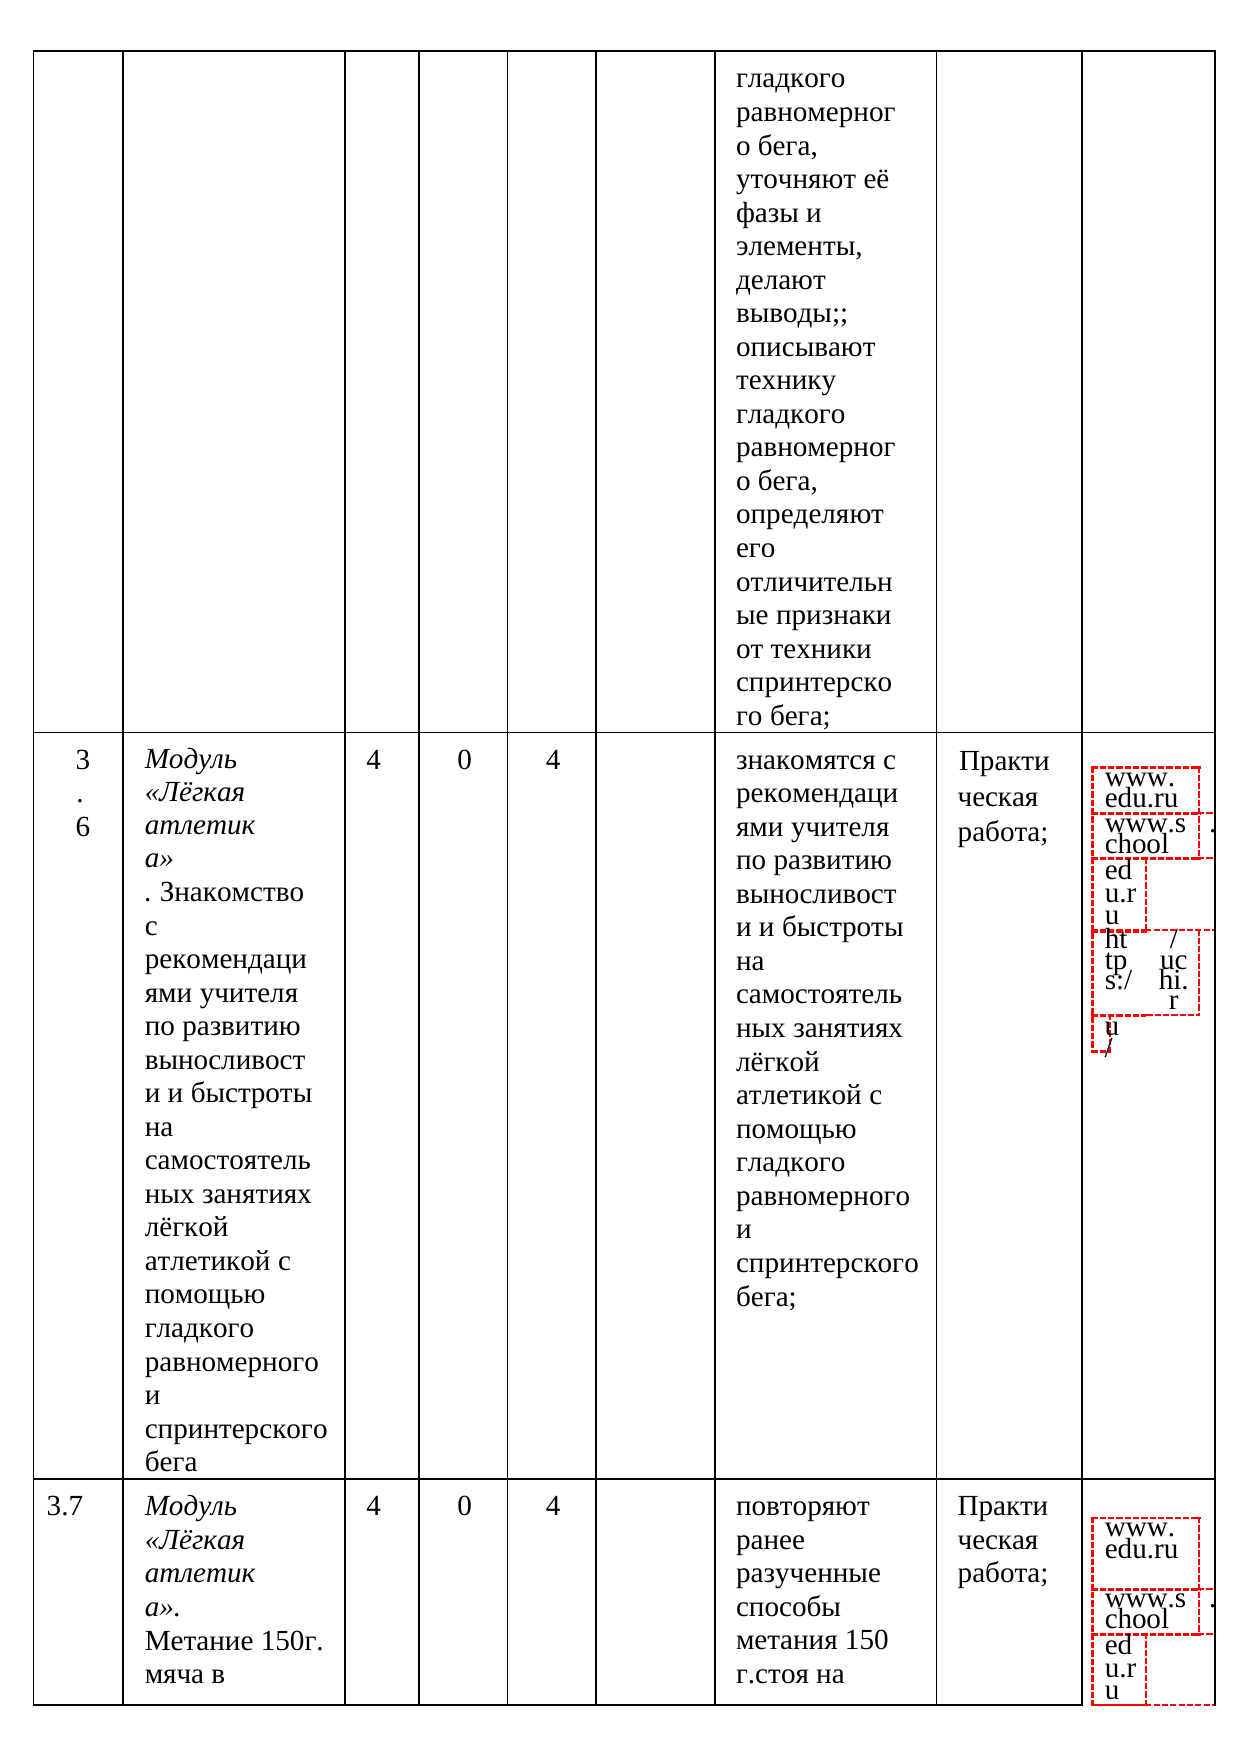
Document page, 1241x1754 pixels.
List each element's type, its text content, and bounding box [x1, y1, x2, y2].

table_cell [1110, 1014, 1199, 1050]
table_cell u/ [1093, 1014, 1110, 1050]
table_cell [597, 733, 714, 1478]
table_cell /uchi.r [1146, 929, 1199, 1014]
table_cell 0 [420, 733, 507, 1478]
table_cell edu.ru [1093, 857, 1146, 929]
table_cell [1083, 1050, 1214, 1478]
table_header [508, 52, 595, 731]
table_cell [1199, 1517, 1214, 1588]
table_cell 4 [346, 733, 418, 1478]
table_cell . [1199, 1588, 1214, 1633]
table_cell [1199, 1014, 1214, 1050]
table_cell 4 [508, 1480, 595, 1704]
table_cell https:/ [1093, 929, 1146, 1014]
table_cell Практическая работа; [937, 1480, 1081, 1704]
table_cell www.edu.ru [1093, 1517, 1199, 1588]
table_cell www.edu.ru [1093, 766, 1199, 812]
table_cell www.school [1093, 1588, 1199, 1633]
table_cell [1199, 929, 1214, 1014]
table_header [1083, 52, 1214, 731]
table_header [597, 52, 714, 731]
table_cell [1146, 857, 1214, 929]
table_cell 3.7 [34, 1480, 122, 1704]
table_cell [1146, 1633, 1214, 1704]
table_cell [1083, 766, 1092, 1050]
table_cell edu.ru [1093, 1633, 1146, 1704]
table_header [124, 52, 344, 731]
table_cell повторяют ранее разученные способы метания 150 г.стоя на [716, 1480, 936, 1704]
table_header техники гладкого равномерного бега, уточняют её фазы и элементы, делают выводы;; описывают технику гладкого равномерного бега, определяют его отличительные признаки от техники спринтерского бега; [716, 52, 936, 731]
table_cell 4 [346, 1480, 418, 1704]
table_header [420, 52, 507, 731]
table_cell [1083, 1517, 1092, 1704]
table_cell www.school [1093, 812, 1199, 857]
table_header [346, 52, 418, 731]
table_cell 4 [508, 733, 595, 1478]
table_cell . [1199, 812, 1214, 857]
table_cell [1199, 766, 1214, 812]
table_cell 0 [420, 1480, 507, 1704]
table_cell [1083, 1480, 1214, 1517]
table_cell Модуль «Лёгкая атлетика». Метание 150г. мяча в [124, 1480, 344, 1704]
table_cell 3.6 [34, 733, 122, 1478]
table_header [937, 52, 1081, 731]
table_cell Практическая работа; [937, 733, 1081, 1478]
table_cell знакомятся с рекомендациями учителя по развитию выносливости и быстроты на самостоятельных занятиях лёгкой атлетикой с помощью гладкого равномерного и спринтерского бега; [716, 733, 936, 1478]
table_cell [597, 1480, 714, 1704]
table_cell Модуль «Лёгкая атлетика» . Знакомство с рекомендациями учителя по развитию выносливости и быстроты на самостоятельных занятиях лёгкой атлетикой с помощью гладкого равномерного и спринтерского бега [124, 733, 344, 1478]
table_cell [1083, 733, 1214, 766]
table_header [34, 52, 122, 731]
